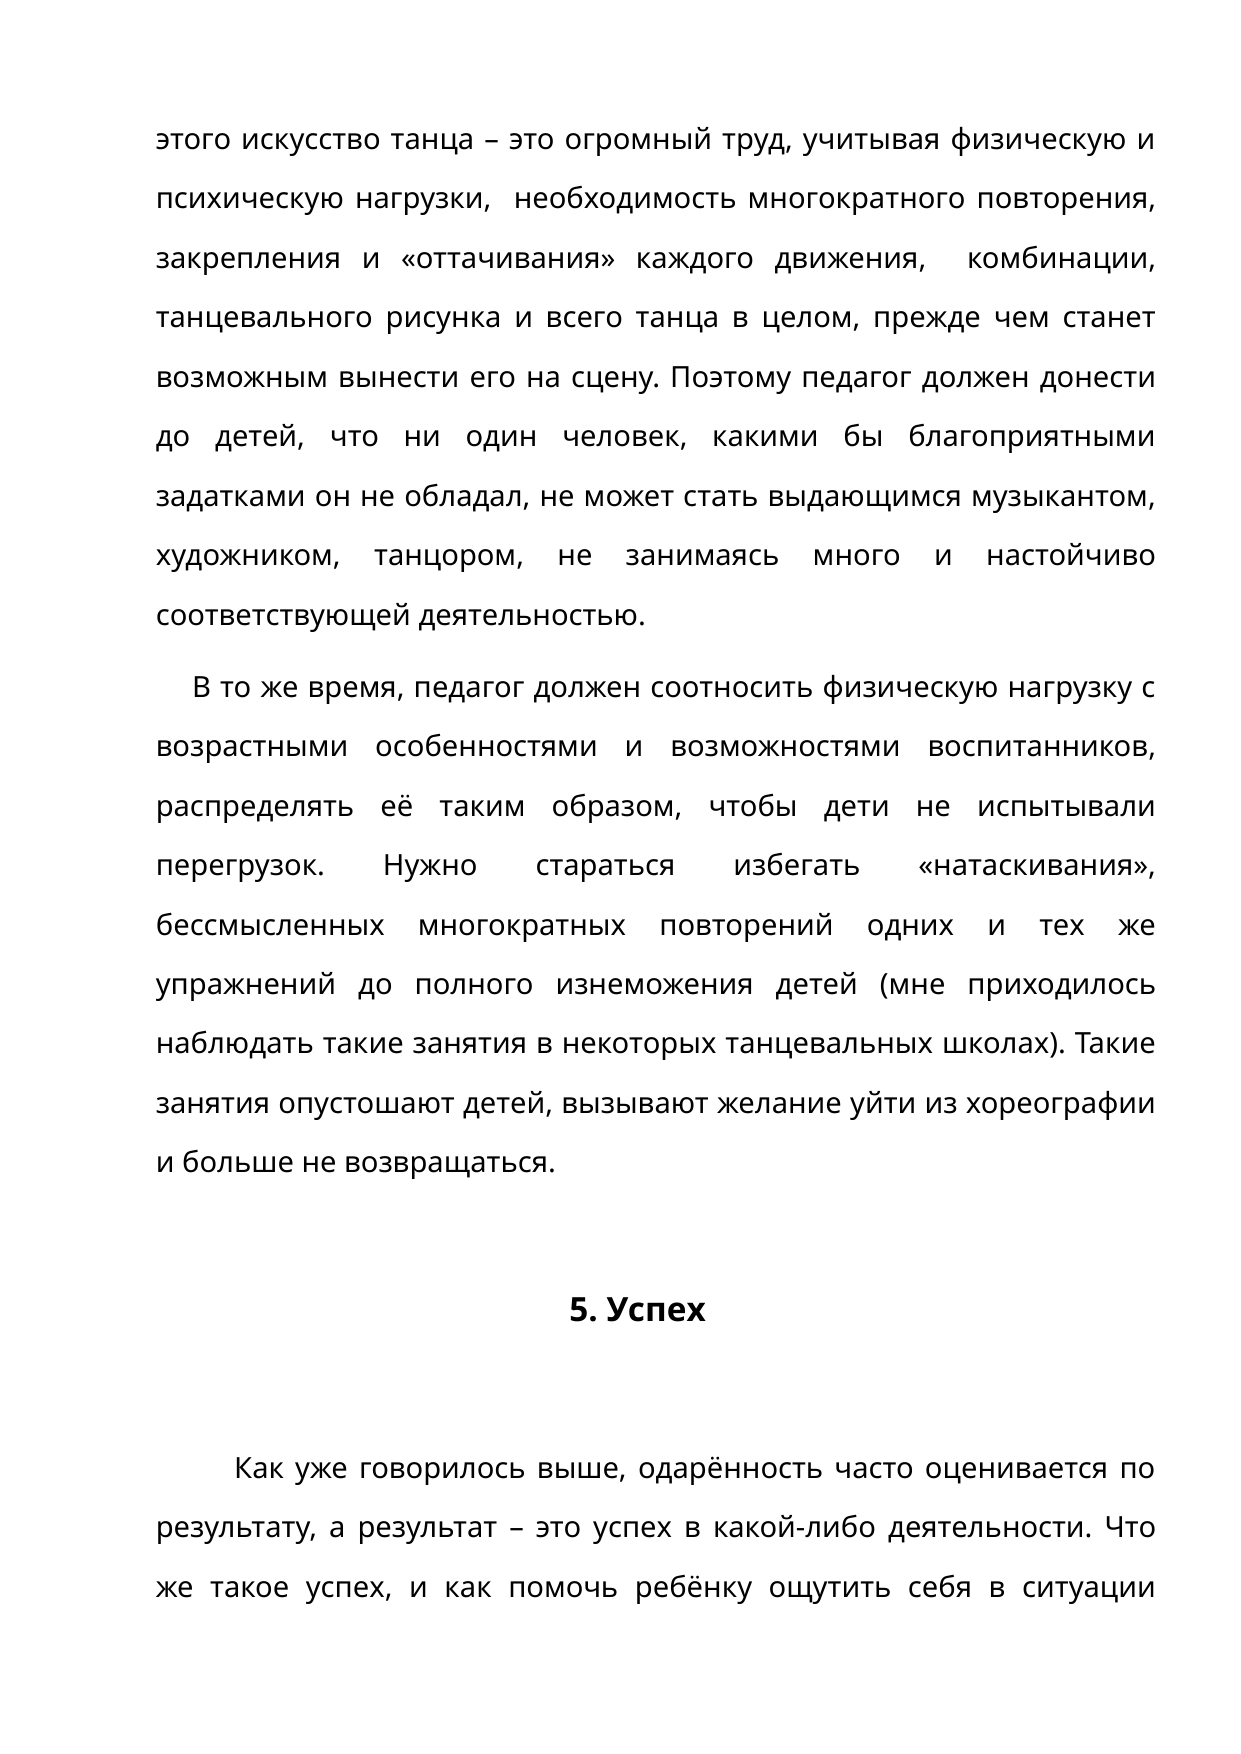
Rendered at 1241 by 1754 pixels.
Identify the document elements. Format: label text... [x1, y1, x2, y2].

text этого искусство танца – это огромный труд, учитывая физическую и психическую нагрузки, необходимость многократного повторения, закрепления и «оттачивания» каждого движения, комбинации, танцевального рисунка и всего танца в целом, прежде чем станет возможным вынести его на сцену. Поэтому педагог должен донести до детей, что ни один человек, какими бы благоприятными задатками он не обладал, не может стать выдающимся музыкантом, художником, танцором, не занимаясь много и настойчиво соответствующей деятельностью. [156, 118, 1157, 634]
text В то же время, педагог должен соотносить физическую нагрузку с возрастными особенностями и возможностями воспитанников, распределять её таким образом, чтобы дети не испытывали перегрузок. Нужно стараться избегать «натаскивания», бессмысленных многократных повторений одних и тех же упражнений до полного изнеможения детей (мне приходилось наблюдать такие занятия в некоторых танцевальных школах). Такие занятия опустошают детей, вызывают желание уйти из хореографии и больше не возвращаться. [156, 666, 1157, 1181]
text Как уже говорилось выше, одарённость часто оценивается по результату, а результат – это успех в какой-либо деятельности. Что же такое успех, и как помочь ребёнку ощутить себя в ситуации [156, 1447, 1157, 1606]
text 5. Успех [118, 1286, 1157, 1331]
